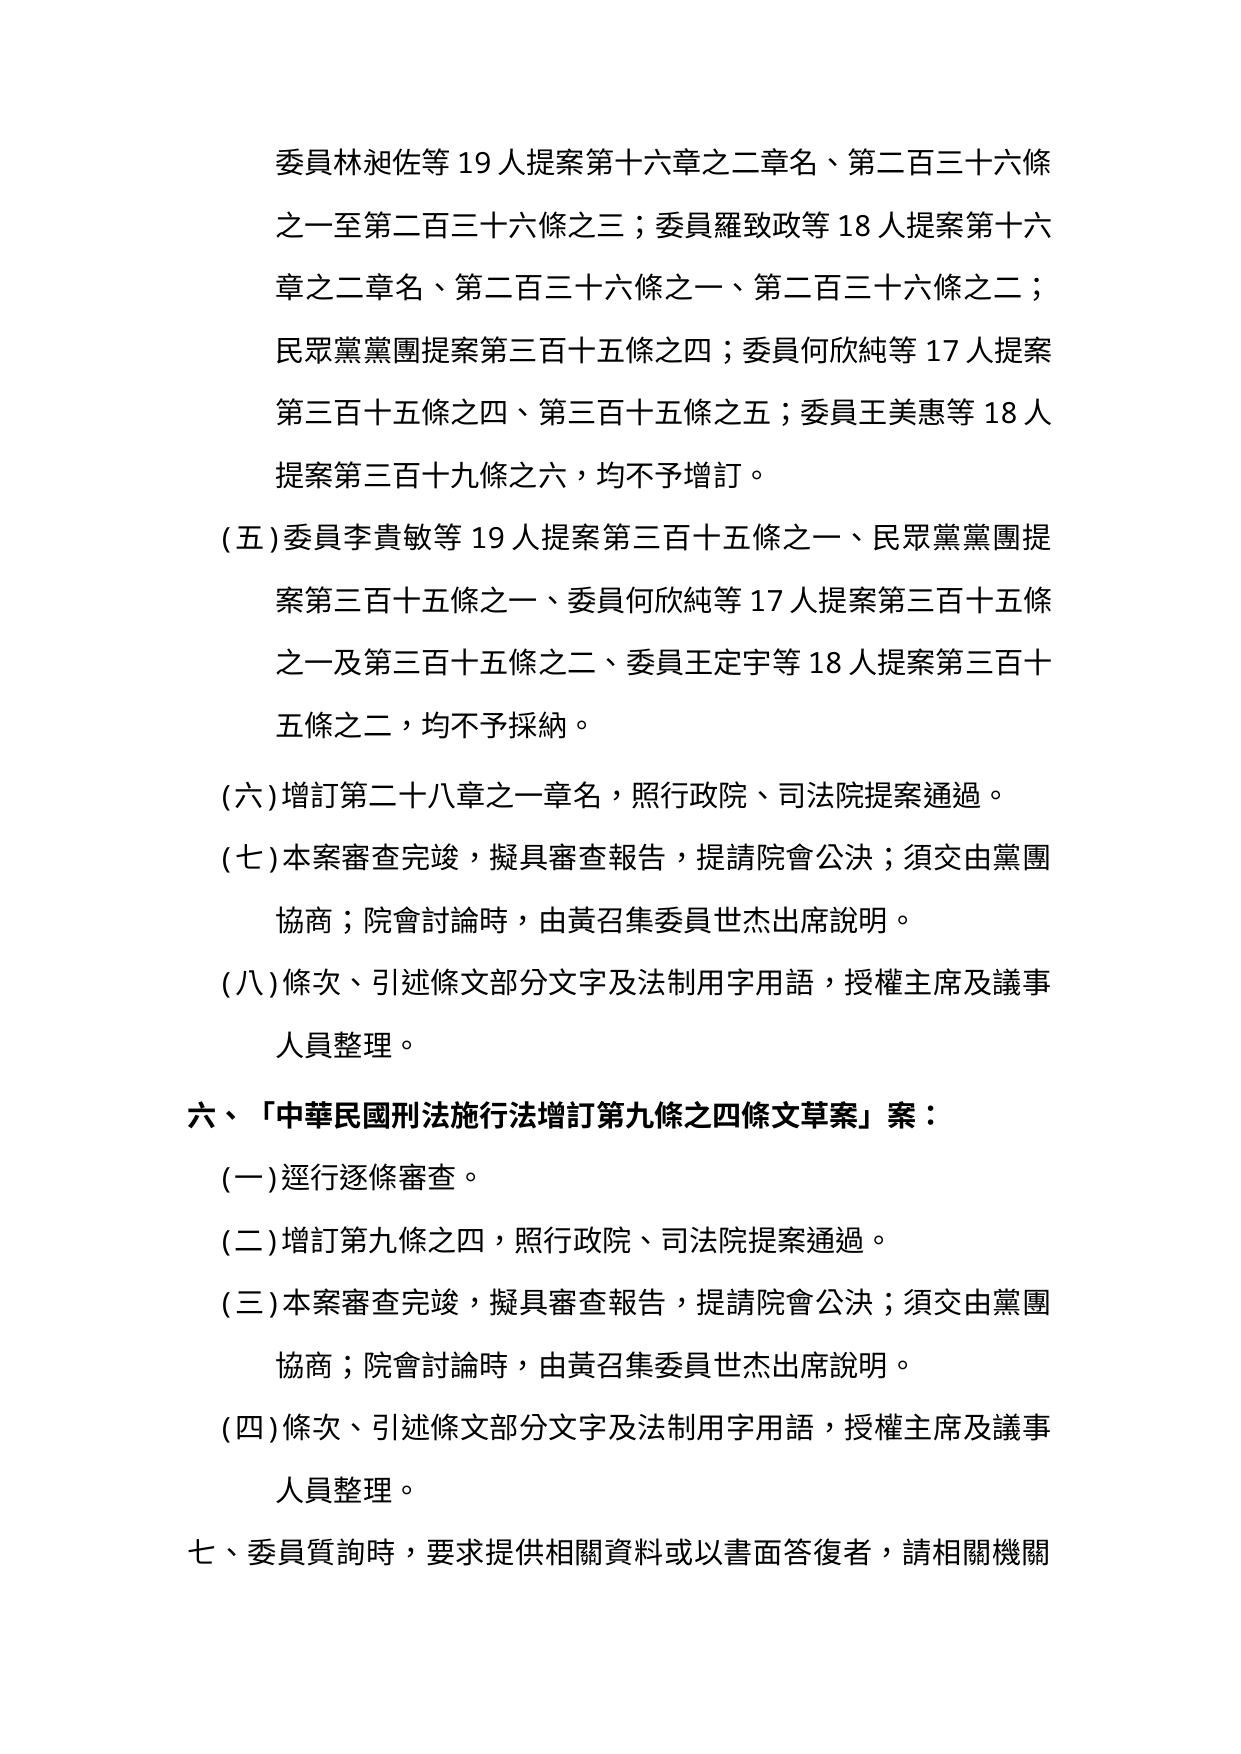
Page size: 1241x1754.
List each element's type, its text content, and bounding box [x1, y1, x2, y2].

text 七、委員質詢時，要求提供相關資料或以書面答復者，請相關機關 [187, 1509, 1053, 1572]
text (四)條次、引述條文部分文字及法制用字用語，授權主席及議事人員整理。 [217, 1384, 1053, 1509]
text (三)本案審查完竣，擬具審查報告，提請院會公決；須交由黨團協商；院會討論時，由黃召集委員世杰出席說明。 [217, 1259, 1053, 1384]
text (五)委員李貴敏等19人提案第三百十五條之一、民眾黨黨團提案第三百十五條之一、委員何欣純等17人提案第三百十五條之一及第三百十五條之二、委員王定宇等18人提案第三百十五條之二，均不予採納。 [217, 494, 1053, 744]
text 委員林昶佐等19人提案第十六章之二章名、第二百三十六條之一至第二百三十六條之三；委員羅致政等18人提案第十六章之二章名、第二百三十六條之一、第二百三十六條之二；民眾黨黨團提案第三百十五條之四；委員何欣純等17人提案第三百十五條之四、第三百十五條之五；委員王美惠等18人提案第三百十九條之六，均不予增訂。 [217, 119, 1053, 494]
text (一)逕行逐條審查。 [217, 1134, 1053, 1197]
text (六)增訂第二十八章之一章名，照行政院、司法院提案通過。 [217, 752, 1053, 814]
text (二)增訂第九條之四，照行政院、司法院提案通過。 [217, 1197, 1053, 1259]
text (七)本案審查完竣，擬具審查報告，提請院會公決；須交由黨團協商；院會討論時，由黃召集委員世杰出席說明。 [217, 814, 1053, 939]
text (八)條次、引述條文部分文字及法制用字用語，授權主席及議事人員整理。 [217, 939, 1053, 1064]
text 六、「中華民國刑法施行法增訂第九條之四條文草案」案： [187, 1072, 1053, 1134]
